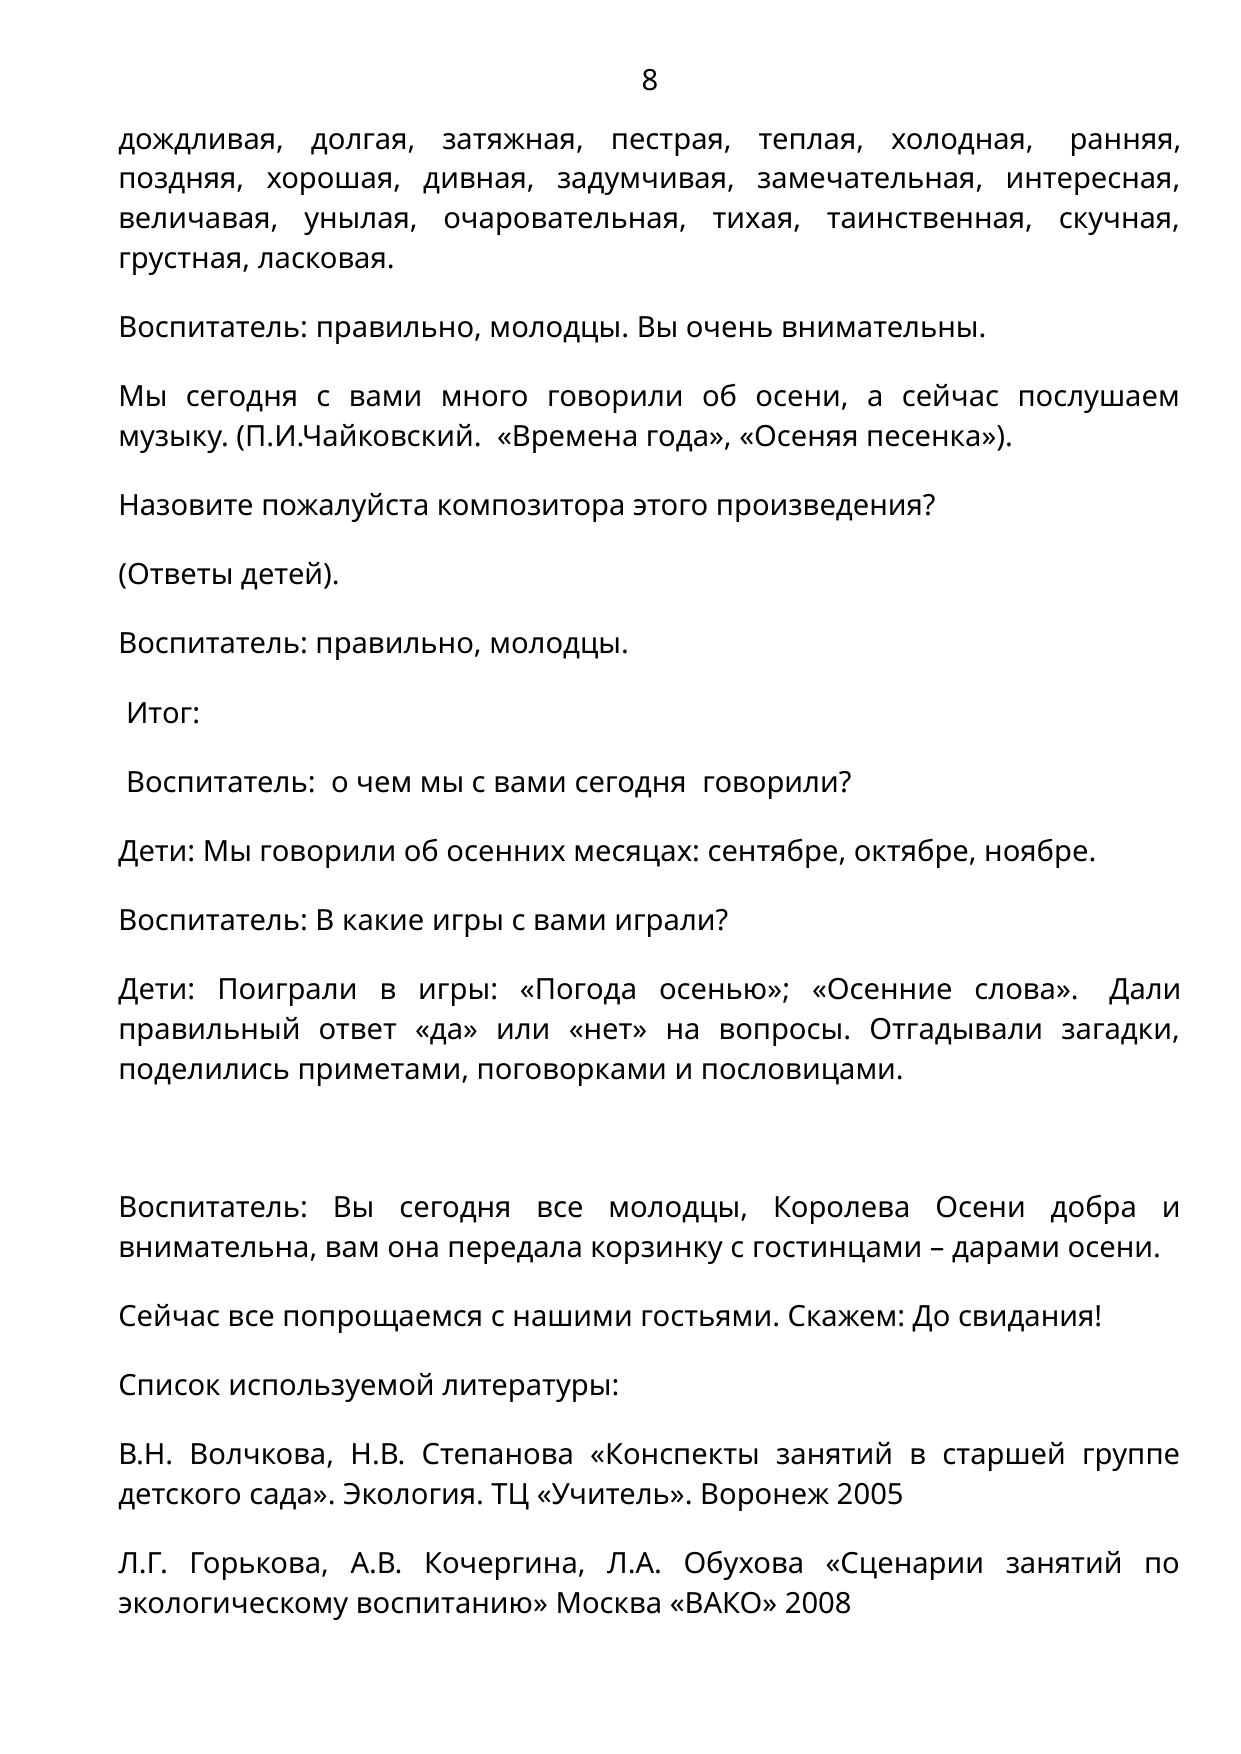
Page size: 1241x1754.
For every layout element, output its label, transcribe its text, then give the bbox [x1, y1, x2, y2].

text Назовите пожалуйста композитора этого произведения? [118, 484, 1181, 524]
text (Ответы детей). [118, 553, 1181, 593]
text Л.Г. Горькова, А.В. Кочергина, Л.А. Обухова «Сценарии занятий по экологическому воспитанию» Москва «ВАКО» 2008 [118, 1542, 1181, 1622]
text Дети: Поиграли в игры: «Погода осенью»; «Осенние слова». Дали правильный ответ «да» или «нет» на вопросы. Отгадывали загадки, поделились приметами, поговорками и пословицами. [118, 968, 1181, 1088]
text Итог: [118, 692, 1181, 732]
text Воспитатель: правильно, молодцы. [118, 623, 1181, 662]
text Воспитатель: правильно, молодцы. Вы очень внимательны. [118, 306, 1181, 346]
text Воспитатель: о чем мы с вами сегодня говорили? [118, 761, 1181, 801]
text Мы сегодня с вами много говорили об осени, а сейчас послушаем музыку. (П.И.Чайковский. «Времена года», «Осеняя песенка»). [118, 376, 1181, 455]
text Воспитатель: В какие игры с вами играли? [118, 899, 1181, 939]
text Дети: Мы говорили об осенних месяцах: сентябре, октябре, ноябре. [118, 830, 1181, 870]
text В.Н. Волчкова, Н.В. Степанова «Конспекты занятий в старшей группе детского сада». Экология. ТЦ «Учитель». Воронеж 2005 [118, 1433, 1181, 1513]
text Список используемой литературы: [118, 1364, 1181, 1404]
text Воспитатель: Вы сегодня все молодцы, Королева Осени добра и внимательна, вам она передала корзинку с гостинцами – дарами осени. [118, 1186, 1181, 1266]
text Сейчас все попрощаемся с нашими гостьями. Скажем: До свидания! [118, 1295, 1181, 1335]
text дождливая, долгая, затяжная, пестрая, теплая, холодная, ранняя, поздняя, хорошая, дивная, задумчивая, замечательная, интересная, величавая, унылая, очаровательная, тихая, таинственная, скучная, грустная, ласковая. [118, 118, 1181, 277]
